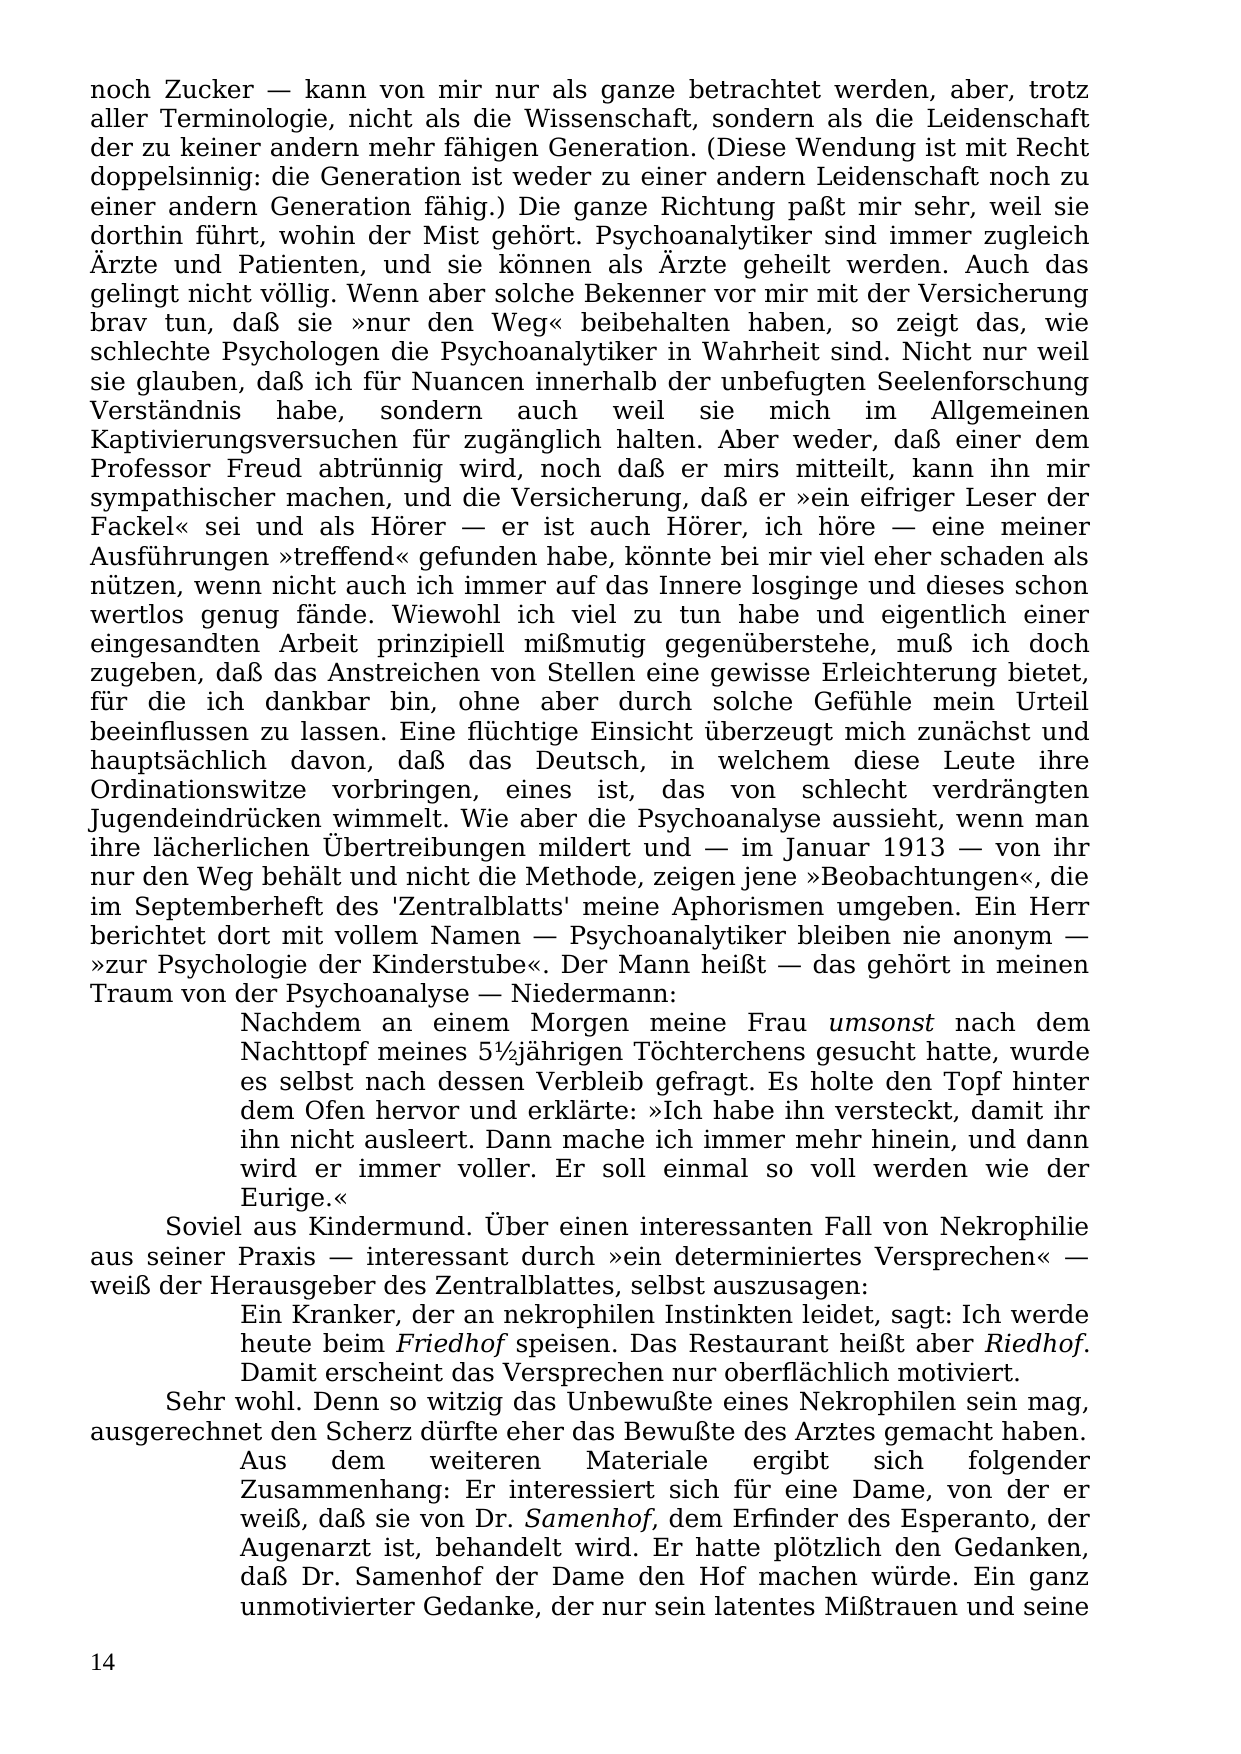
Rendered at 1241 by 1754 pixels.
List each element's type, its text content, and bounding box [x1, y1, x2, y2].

text Soviel aus Kindermund. Über einen interessanten Fall von Nekrophilie aus seiner Praxis — interessant durch »ein determiniertes Versprechen« — weiß der Herausgeber des Zentralblattes, selbst auszusagen: [90, 1212, 1091, 1300]
text Aus dem weiteren Materiale ergibt sich folgender Zusammenhang: Er interessiert sich für eine Dame, von der er weiß, daß sie von Dr. Samenhof, dem Erfinder des Esperanto, der Augenarzt ist, behandelt wird. Er hatte plötzlich den Gedanken, daß Dr. Samenhof der Dame den Hof machen würde. Ein ganz unmotivierter Gedanke, der nur sein latentes Mißtrauen und seine [240, 1446, 1091, 1621]
text Sehr wohl. Denn so witzig das Unbewußte eines Nekrophilen sein mag, ausgerechnet den Scherz dürfte eher das Bewußte des Arztes gemacht haben. [90, 1387, 1091, 1446]
text noch Zucker — kann von mir nur als ganze betrachtet werden, aber, trotz aller Terminologie, nicht als die Wissenschaft, sondern als die Leidenschaft der zu keiner andern mehr fähigen Generation. (Diese Wendung ist mit Recht doppelsinnig: die Generation ist weder zu einer andern Leidenschaft noch zu einer andern Generation fähig.) Die ganze Richtung paßt mir sehr, weil sie dorthin führt, wohin der Mist gehört. Psychoanalytiker sind immer zugleich Ärzte und Patienten, und sie können als Ärzte geheilt werden. Auch das gelingt nicht völlig. Wenn aber solche Bekenner vor mir mit der Versicherung brav tun, daß sie »nur den Weg« beibehalten haben, so zeigt das, wie schlechte Psychologen die Psychoanalytiker in Wahrheit sind. Nicht nur weil sie glauben, daß ich für Nuancen innerhalb der unbefugten Seelenforschung Verständnis habe, sondern auch weil sie mich im Allgemeinen Kaptivierungsversuchen für zugänglich halten. Aber weder, daß einer dem Professor Freud abtrünnig wird, noch daß er mirs mitteilt, kann ihn mir sympathischer machen, und die Versicherung, daß er »ein eifriger Leser der Fackel« sei und als Hörer — er ist auch Hörer, ich höre — eine meiner Ausführungen »treffend« gefunden habe, könnte bei mir viel eher schaden als nützen, wenn nicht auch ich immer auf das Innere losginge und dieses schon wertlos genug fände. Wiewohl ich viel zu tun habe und eigentlich einer eingesandten Arbeit prinzipiell mißmutig gegenüberstehe, muß ich doch zugeben, daß das Anstreichen von Stellen eine gewisse Erleichterung bietet, für die ich dankbar bin, ohne aber durch solche Gefühle mein Urteil beeinflussen zu lassen. Eine flüchtige Einsicht überzeugt mich zunächst und hauptsächlich davon, daß das Deutsch, in welchem diese Leute ihre Ordinationswitze vorbringen, eines ist, das von schlecht verdrängten Jugendeindrücken wimmelt. Wie aber die Psychoanalyse aussieht, wenn man ihre lächerlichen Übertreibungen mildert und — im Januar 1913 — von ihr nur den Weg behält und nicht die Methode, zeigen jene »Beobachtungen«, die im Septemberheft des 'Zentralblatts' meine Aphorismen umgeben. Ein Herr berichtet dort mit vollem Namen — Psychoanalytiker bleiben nie anonym — »zur Psychologie der Kinderstube«. Der Mann heißt — das gehört in meinen Traum von der Psychoanalyse — Niedermann: [90, 75, 1091, 1008]
text Ein Kranker, der an nekrophilen Instinkten leidet, sagt: Ich werde heute beim Friedhof speisen. Das Restaurant heißt aber Riedhof. Damit erscheint das Versprechen nur oberflächlich motiviert. [240, 1300, 1091, 1387]
text Nachdem an einem Morgen meine Frau umsonst nach dem Nachttopf meines 5½jährigen Töchterchens gesucht hatte, wurde es selbst nach dessen Verbleib gefragt. Es holte den Topf hinter dem Ofen hervor und erklärte: »Ich habe ihn versteckt, damit ihr ihn nicht ausleert. Dann mache ich immer mehr hinein, und dann wird er immer voller. Er soll einmal so voll werden wie der Eurige.« [240, 1008, 1091, 1212]
